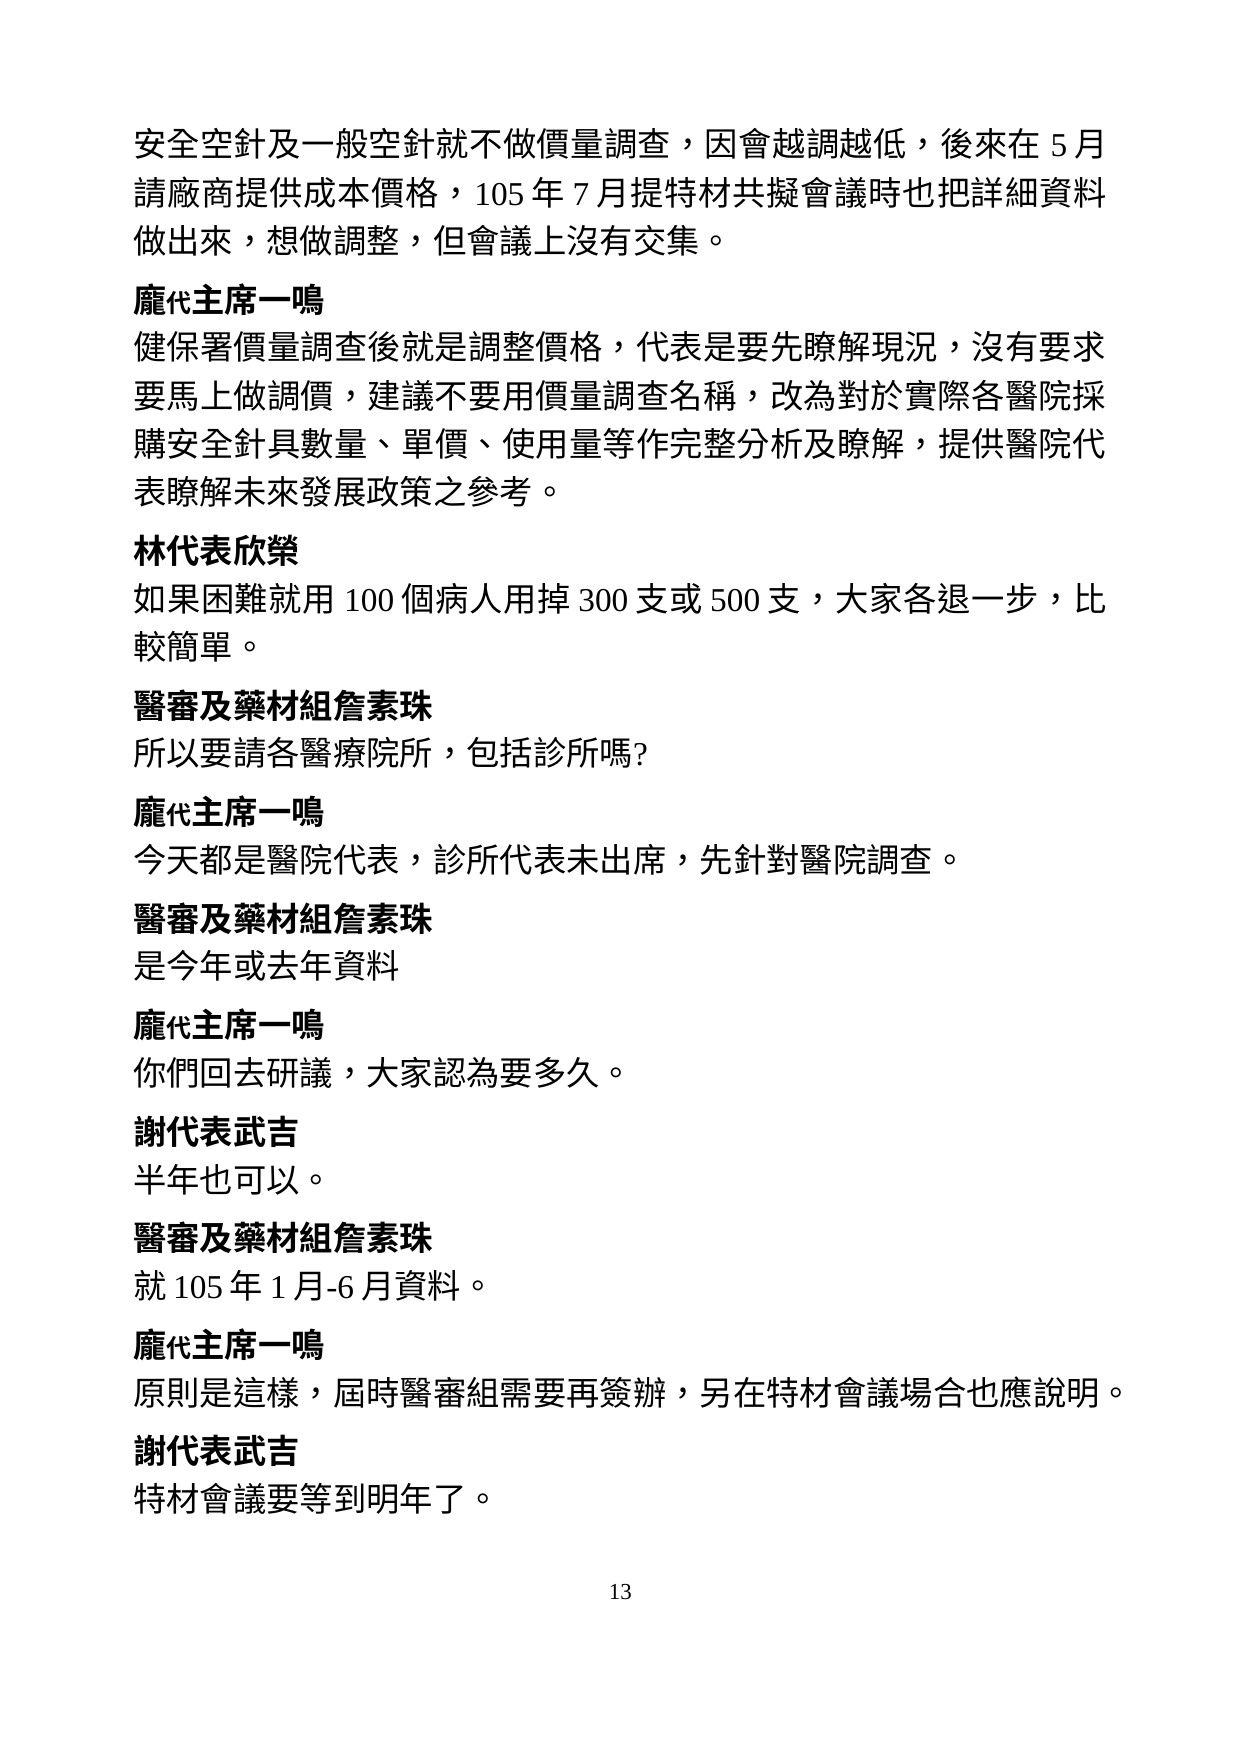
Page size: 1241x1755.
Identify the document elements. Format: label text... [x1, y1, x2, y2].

text 謝代表武吉 [133, 1427, 1107, 1473]
text 林代表欣榮 [133, 527, 1107, 572]
text 安全空針及一般空針就不做價量調查，因會越調越低，後來在5月請廠商提供成本價格，105年7月提特材共擬會議時也把詳細資料做出來，想做調整，但會議上沒有交集。 [133, 118, 1107, 263]
text 謝代表武吉 [133, 1108, 1107, 1153]
text 所以要請各醫療院所，包括診所嗎? [133, 727, 1107, 775]
text 你們回去研議，大家認為要多久。 [133, 1047, 1107, 1095]
text 是今年或去年資料 [133, 940, 1107, 988]
text 龐代主席一鳴 [133, 1001, 1107, 1047]
text 龐代主席一鳴 [133, 1321, 1107, 1367]
text 醫審及藥材組詹素珠 [133, 1214, 1107, 1260]
text 如果困難就用100個病人用掉300支或500支，大家各退一步，比較簡單。 [133, 572, 1107, 669]
text 今天都是醫院代表，診所代表未出席，先針對醫院調查。 [133, 834, 1107, 882]
text 醫審及藥材組詹素珠 [133, 681, 1107, 727]
text 半年也可以。 [133, 1153, 1107, 1202]
text 特材會議要等到明年了。 [133, 1473, 1107, 1521]
text 龐代主席一鳴 [133, 788, 1107, 834]
text 就105年1月-6月資料。 [133, 1260, 1107, 1308]
text 龐代主席一鳴 [133, 275, 1107, 321]
text 醫審及藥材組詹素珠 [133, 894, 1107, 940]
text 原則是這樣，屆時醫審組需要再簽辦，另在特材會議場合也應說明。 [133, 1367, 1107, 1415]
text 健保署價量調查後就是調整價格，代表是要先瞭解現況，沒有要求要馬上做調價，建議不要用價量調查名稱，改為對於實際各醫院採購安全針具數量、單價、使用量等作完整分析及瞭解，提供醫院代表瞭解未來發展政策之參考。 [133, 321, 1107, 514]
